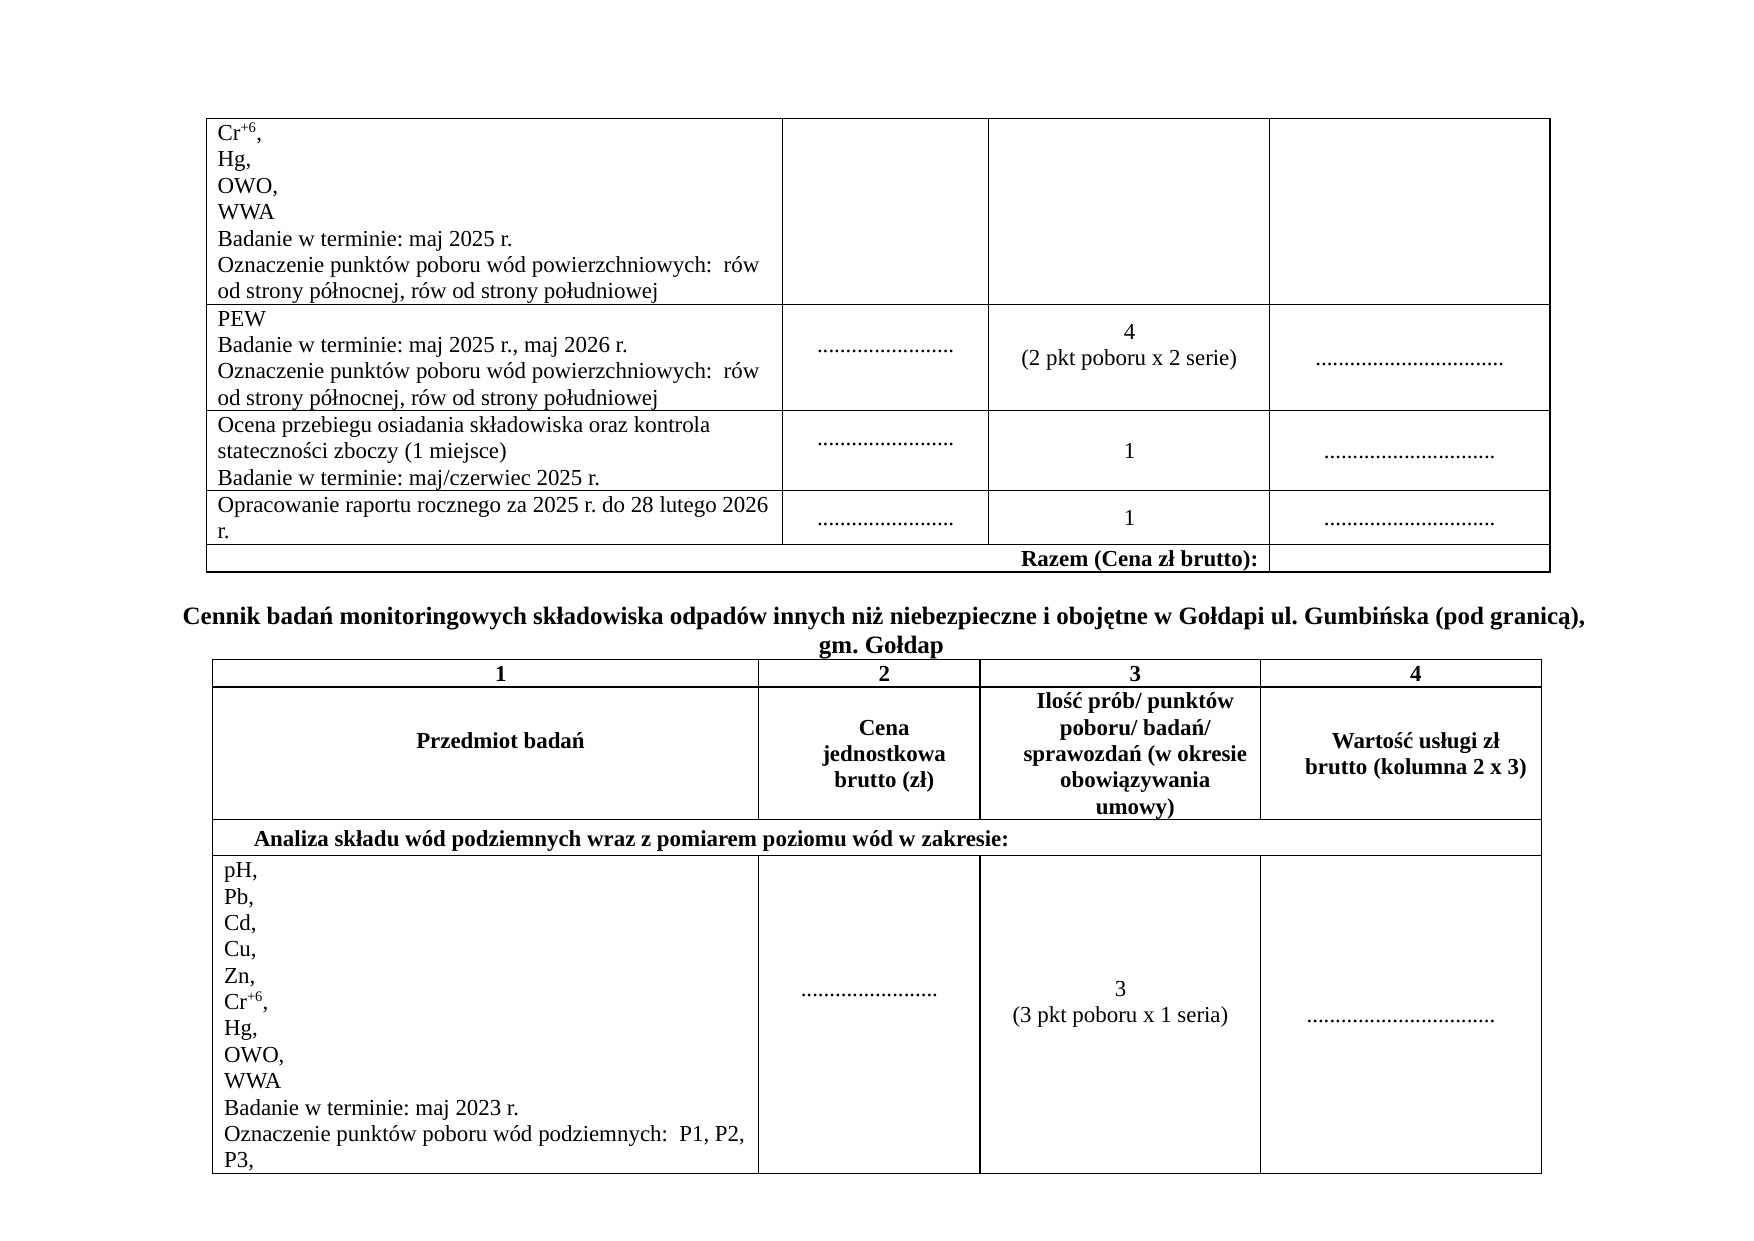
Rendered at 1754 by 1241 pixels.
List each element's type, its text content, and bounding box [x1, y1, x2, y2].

text Cennik badań monitoringowych składowiska odpadów innych niż niebezpieczne i obojętne w Gołdapi ul. Gumbińska (pod granicą), [118, 601, 1651, 630]
table_cell ........................ [783, 491, 988, 544]
table_cell Analiza składu wód podziemnych wraz z pomiarem poziomu wód w zakresie: [213, 820, 1541, 855]
table_cell ........................ [783, 411, 988, 490]
table_cell [1270, 545, 1549, 571]
table_cell pH, Pb, Cd, Cu, Zn, Cr+6, Hg, OWO, WWA Badanie w terminie: maj 2023 r. Oznaczenie punktów poboru wód podziemnych: P1, P2, P3, [213, 856, 758, 1173]
table_cell [989, 119, 1269, 304]
table_header 3 [981, 660, 1260, 686]
table_cell Ilość prób/ punktów poboru/ badań/ sprawozdań (w okresie obowiązywania umowy) [981, 688, 1260, 819]
table_cell [1270, 119, 1549, 304]
table_cell Cr+6, Hg, OWO, WWA Badanie w terminie: maj 2025 r. Oznaczenie punktów poboru wód powierzchniowych: rów od strony północnej, rów od strony południowej [207, 119, 782, 304]
table_cell Wartość usługi zł brutto (kolumna 2 x 3) [1261, 688, 1541, 819]
table_cell PEW Badanie w terminie: maj 2025 r., maj 2026 r. Oznaczenie punktów poboru wód powierzchniowych: rów od strony północnej, rów od strony południowej [207, 305, 782, 410]
table_cell 1 [989, 411, 1269, 490]
table_cell Cena jednostkowa brutto (zł) [759, 688, 979, 819]
table_cell Ocena przebiegu osiadania składowiska oraz kontrola stateczności zboczy (1 miejsce) Badanie w terminie: maj/czerwiec 2025 r. [207, 411, 782, 490]
table_cell Opracowanie raportu rocznego za 2025 r. do 28 lutego 2026 r. [207, 491, 782, 544]
table_header 2 [759, 660, 979, 686]
table_cell ........................ [759, 856, 979, 1173]
table_cell [783, 119, 988, 304]
table_cell ................................. [1270, 305, 1549, 410]
table_cell .............................. [1270, 411, 1549, 490]
table_header 1 [213, 660, 758, 686]
table_cell ........................ [783, 305, 988, 410]
table_cell Razem (Cena zł brutto): [207, 545, 1269, 571]
table_header 4 [1261, 660, 1541, 686]
table_cell Przedmiot badań [213, 688, 758, 819]
table_cell 3 (3 pkt poboru x 1 seria) [981, 856, 1260, 1173]
table_cell .............................. [1270, 491, 1549, 544]
table_cell ................................. [1261, 856, 1541, 1173]
table_cell 1 [989, 491, 1269, 544]
table_cell 4 (2 pkt poboru x 2 serie) [989, 305, 1269, 410]
text gm. Gołdap [118, 630, 1651, 659]
